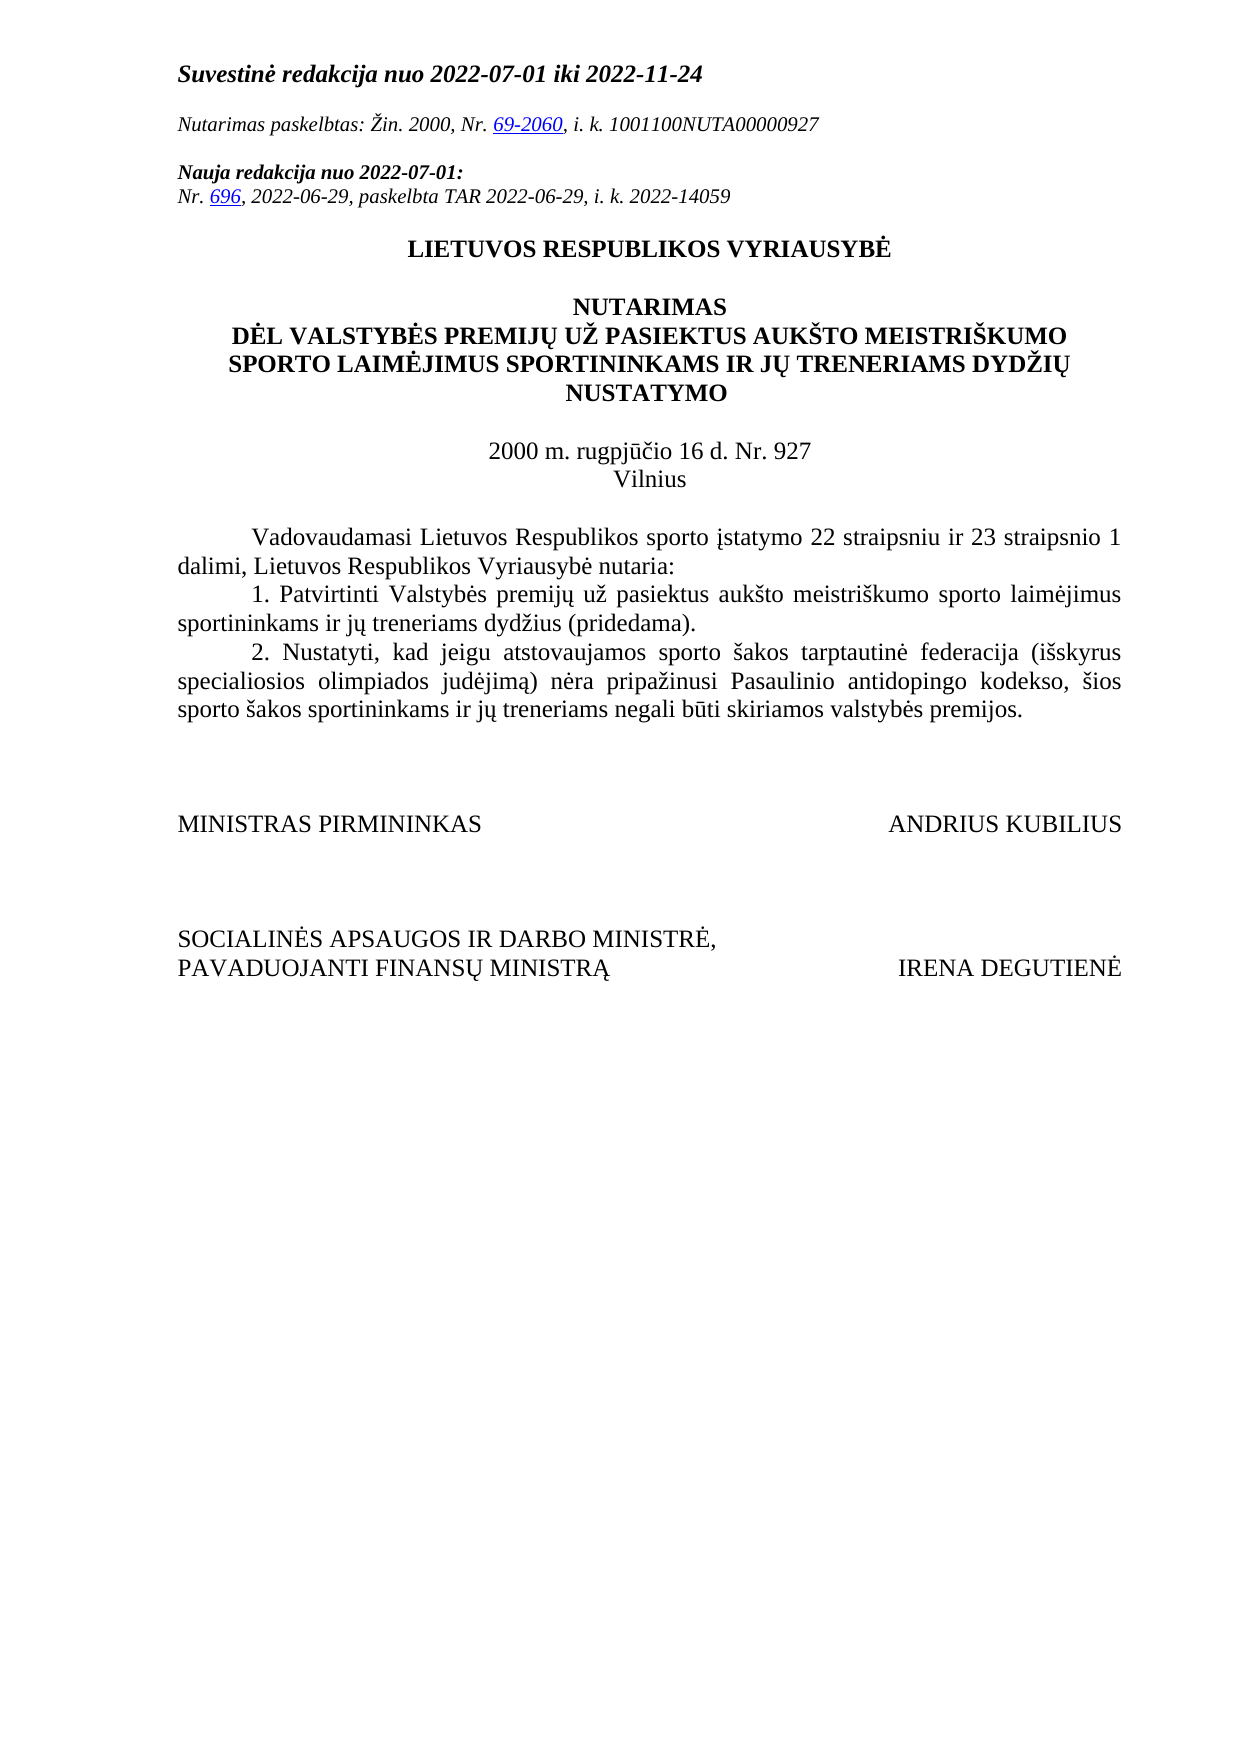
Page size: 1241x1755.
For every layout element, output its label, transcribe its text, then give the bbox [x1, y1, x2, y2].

text Lietuvos Respublikos Vyriausybė [177, 234, 1122, 263]
text Nr. 696, 2022-06-29, paskelbta TAR 2022-06-29, i. k. 2022-14059 [177, 184, 1122, 208]
text Nauja redakcija nuo 2022-07-01: [177, 160, 1122, 184]
text PAVADUOJANTI FINANSŲ MINISTRĄ IRENA DEGUTIENĖ [177, 953, 1122, 982]
text Nutarimas paskelbtas: Žin. 2000, Nr. 69-2060, i. k. 1001100NUTA00000927 [177, 112, 1122, 136]
text 1. Patvirtinti Valstybės premijų už pasiektus aukšto meistriškumo sporto laimėjimus sportininkams ir jų treneriams dydžius (pridedama). [177, 579, 1122, 637]
text nutarimas [177, 292, 1122, 321]
text 2. Nustatyti, kad jeigu atstovaujamos sporto šakos tarptautinė federacija (išskyrus specialiosios olimpiados judėjimą) nėra pripažinusi Pasaulinio antidopingo kodekso, šios sporto šakos sportininkams ir jų treneriams negali būti skiriamos valstybės premijos. [177, 637, 1122, 723]
text Suvestinė redakcija nuo 2022-07-01 iki 2022-11-24 [177, 59, 1122, 88]
text 2000 m. rugpjūčio 16 d. Nr. 927 [177, 436, 1122, 464]
text DĖL VALSTYBĖS PREMIJŲ UŽ PASIEKTUS AUKŠTO MEISTRIŠKUMO SPORTO LAIMĖJIMUS SPORTININKAMS IR JŲ TRENERIAMS DYDŽIŲ NUSTATYMO [177, 321, 1122, 407]
text SOCIALINĖS APSAUGOS IR DARBO MINISTRĖ, [177, 924, 1122, 953]
text MINISTRAS PIRMININKAS ANDRIUS KUBILIUS [177, 809, 1122, 838]
text Vadovaudamasi Lietuvos Respublikos sporto įstatymo 22 straipsniu ir 23 straipsnio 1 dalimi, Lietuvos Respublikos Vyriausybė nutaria: [177, 522, 1122, 579]
text Vilnius [177, 464, 1122, 493]
